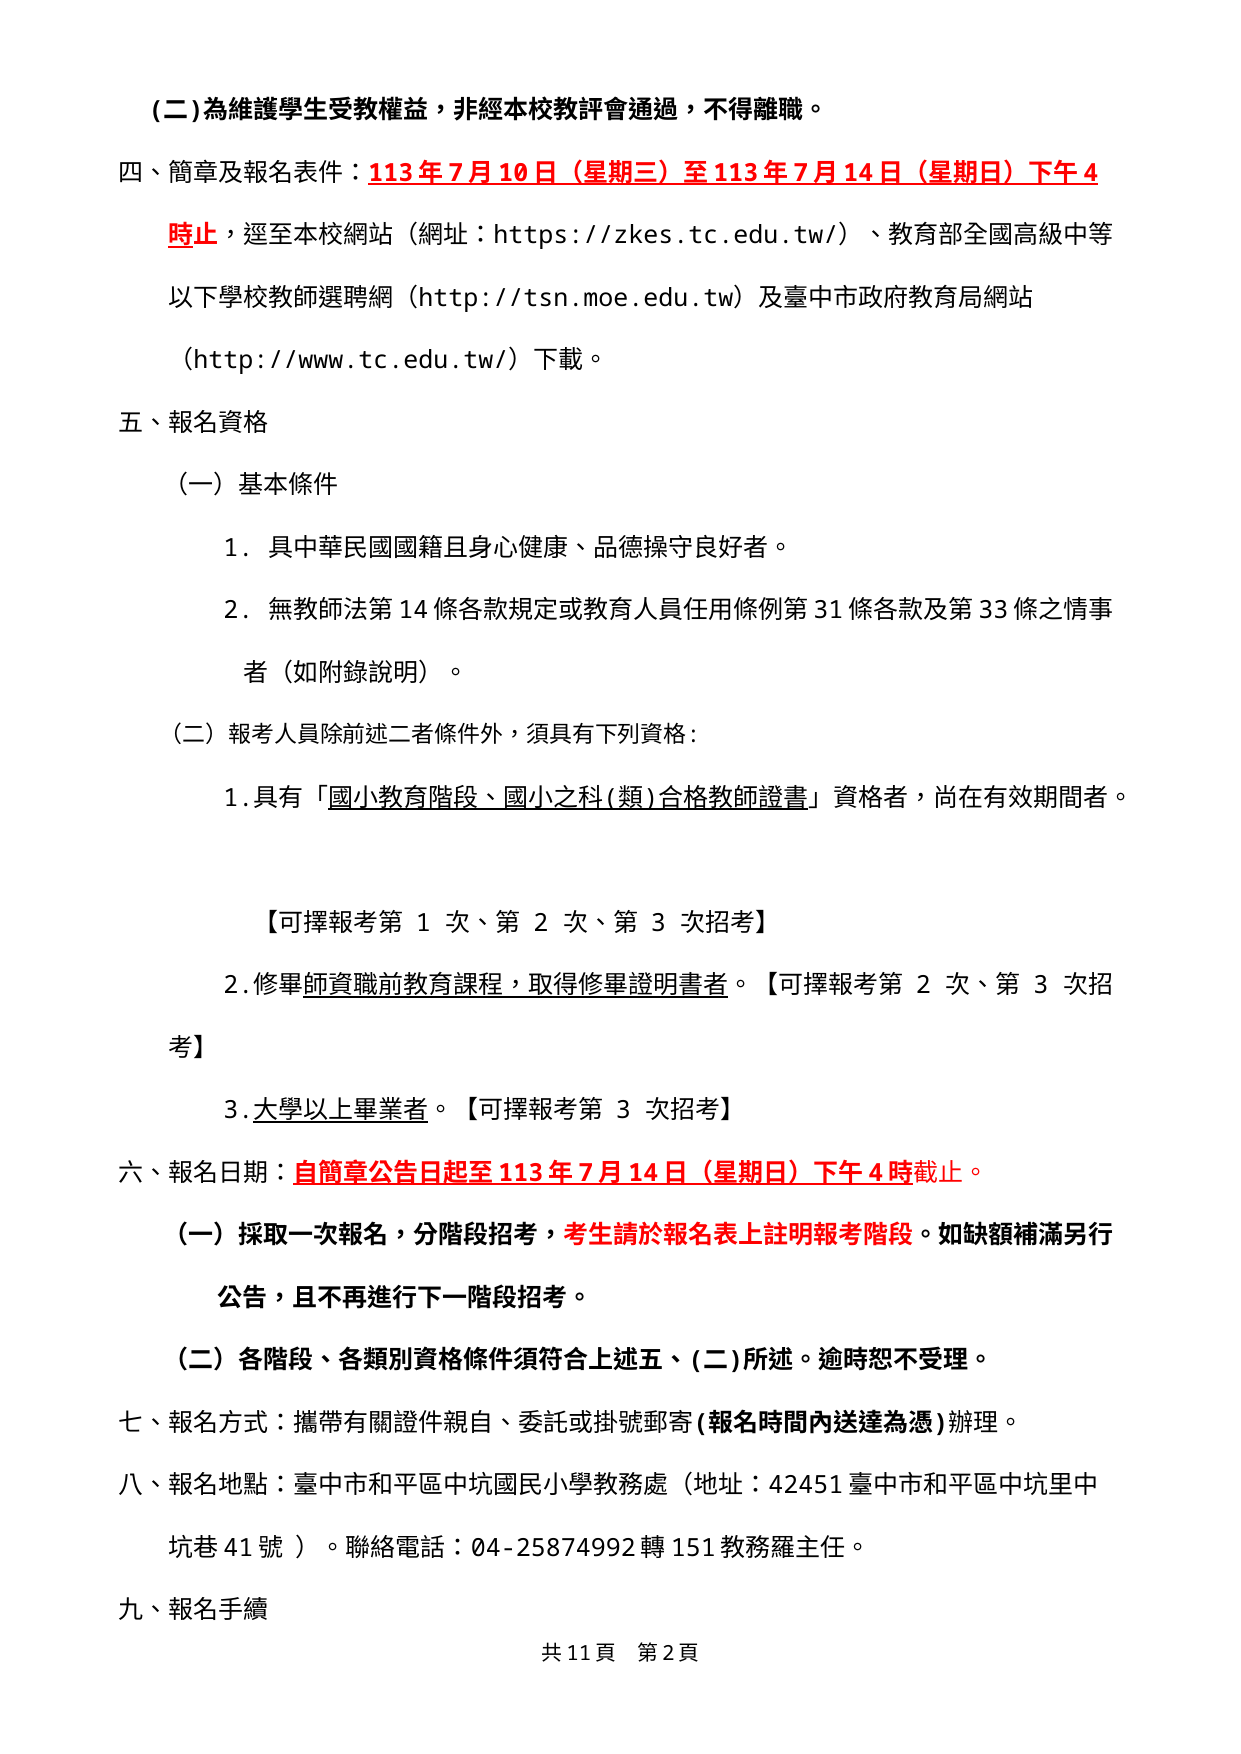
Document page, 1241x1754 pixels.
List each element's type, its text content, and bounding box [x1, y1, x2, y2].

text (二)為維護學生受教權益，非經本校教評會通過，不得離職。 [88, 66, 1122, 129]
text 1.具有「國小教育階段、國小之科(類)合格教師證書」資格者，尚在有效期間者。 [118, 754, 1122, 879]
text 六、報名日期：自簡章公告日起至113年7月14日（星期日）下午4時截止。 [118, 1129, 1122, 1191]
text 四、簡章及報名表件：113年7月10日（星期三）至113年7月14日（星期日）下午4時止，逕至本校網站（網址：https://zkes.tc.edu.tw/）、教育部全國高級中等以下學校教師選聘網（http://tsn.moe.edu.tw）及臺中市政府教育局網站（http://www.tc.edu.tw/）下載。 [118, 129, 1122, 379]
text 2. 無教師法第14條各款規定或教育人員任用條例第31條各款及第33條之情事者（如附錄說明）。 [118, 566, 1122, 691]
text 五、報名資格 [118, 379, 1122, 441]
text 2.修畢師資職前教育課程，取得修畢證明書者。【可擇報考第 2 次、第 3 次招考】 [118, 941, 1122, 1066]
text 八、報名地點：臺中市和平區中坑國民小學教務處（地址：42451臺中市和平區中坑里中坑巷41號 ）。聯絡電話：04-25874992轉151教務羅主任。 [118, 1441, 1122, 1566]
text 【可擇報考第 1 次、第 2 次、第 3 次招考】 [118, 879, 1122, 941]
text 3.大學以上畢業者。【可擇報考第 3 次招考】 [118, 1066, 1122, 1129]
text （一）基本條件 [118, 441, 1122, 504]
text 1. 具中華民國國籍且身心健康、品德操守良好者。 [118, 504, 1122, 566]
text 九、報名手續 [118, 1566, 1122, 1629]
text 七、報名方式：攜帶有關證件親自、委託或掛號郵寄(報名時間內送達為憑)辦理。 [118, 1379, 1122, 1441]
text （二）報考人員除前述二者條件外，須具有下列資格: [118, 691, 1122, 754]
text （一）採取一次報名，分階段招考，考生請於報名表上註明報考階段。如缺額補滿另行公告，且不再進行下一階段招考。 [103, 1191, 1122, 1316]
text （二）各階段、各類別資格條件須符合上述五、(二)所述。逾時恕不受理。 [103, 1316, 1122, 1379]
